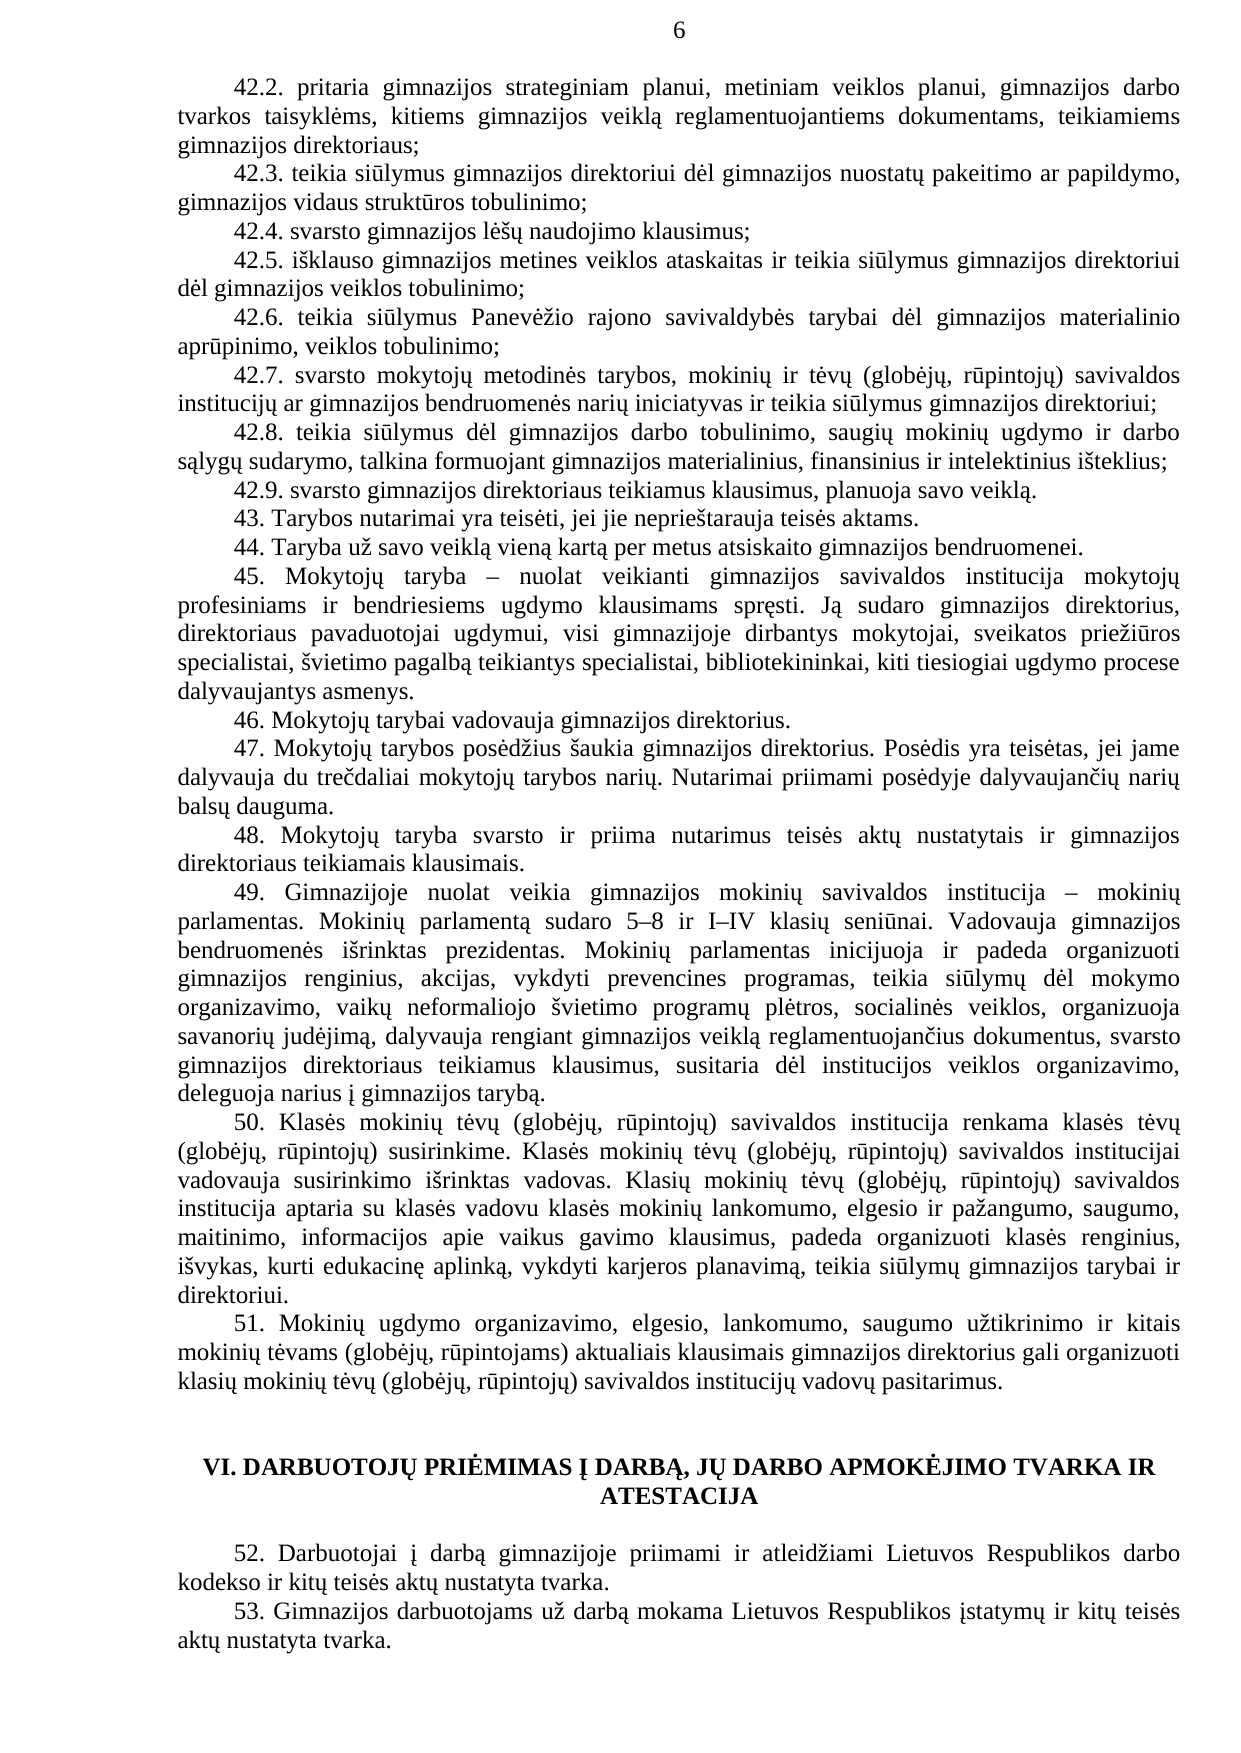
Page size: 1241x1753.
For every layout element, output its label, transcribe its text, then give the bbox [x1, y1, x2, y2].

text 47. Mokytojų tarybos posėdžius šaukia gimnazijos direktorius. Posėdis yra teisėtas, jei jame dalyvauja du trečdaliai mokytojų tarybos narių. Nutarimai priimami posėdyje dalyvaujančių narių balsų dauguma. [177, 733, 1181, 820]
text 51. Mokinių ugdymo organizavimo, elgesio, lankomumo, saugumo užtikrinimo ir kitais mokinių tėvams (globėjų, rūpintojams) aktualiais klausimais gimnazijos direktorius gali organizuoti klasių mokinių tėvų (globėjų, rūpintojų) savivaldos institucijų vadovų pasitarimus. [177, 1308, 1181, 1395]
text 42.3. teikia siūlymus gimnazijos direktoriui dėl gimnazijos nuostatų pakeitimo ar papildymo, gimnazijos vidaus struktūros tobulinimo; [177, 158, 1181, 216]
text 45. Mokytojų taryba – nuolat veikianti gimnazijos savivaldos institucija mokytojų profesiniams ir bendriesiems ugdymo klausimams spręsti. Ją sudaro gimnazijos direktorius, direktoriaus pavaduotojai ugdymui, visi gimnazijoje dirbantys mokytojai, sveikatos priežiūros specialistai, švietimo pagalbą teikiantys specialistai, bibliotekininkai, kiti tiesiogiai ugdymo procese dalyvaujantys asmenys. [177, 561, 1181, 705]
text 46. Mokytojų tarybai vadovauja gimnazijos direktorius. [177, 705, 1181, 733]
text 42.7. svarsto mokytojų metodinės tarybos, mokinių ir tėvų (globėjų, rūpintojų) savivaldos institucijų ar gimnazijos bendruomenės narių iniciatyvas ir teikia siūlymus gimnazijos direktoriui; [177, 360, 1181, 417]
text 44. Taryba už savo veiklą vieną kartą per metus atsiskaito gimnazijos bendruomenei. [177, 532, 1181, 561]
text 53. Gimnazijos darbuotojams už darbą mokama Lietuvos Respublikos įstatymų ir kitų teisės aktų nustatyta tvarka. [177, 1596, 1181, 1653]
text 42.9. svarsto gimnazijos direktoriaus teikiamus klausimus, planuoja savo veiklą. [177, 475, 1181, 503]
text 48. Mokytojų taryba svarsto ir priima nutarimus teisės aktų nustatytais ir gimnazijos direktoriaus teikiamais klausimais. [177, 820, 1181, 877]
text 42.4. svarsto gimnazijos lėšų naudojimo klausimus; [177, 216, 1181, 245]
text 52. Darbuotojai į darbą gimnazijoje priimami ir atleidžiami Lietuvos Respublikos darbo kodekso ir kitų teisės aktų nustatyta tvarka. [177, 1538, 1181, 1596]
text 42.2. pritaria gimnazijos strateginiam planui, metiniam veiklos planui, gimnazijos darbo tvarkos taisyklėms, kitiems gimnazijos veiklą reglamentuojantiems dokumentams, teikiamiems gimnazijos direktoriaus; [177, 72, 1181, 158]
text 42.8. teikia siūlymus dėl gimnazijos darbo tobulinimo, saugių mokinių ugdymo ir darbo sąlygų sudarymo, talkina formuojant gimnazijos materialinius, finansinius ir intelektinius išteklius; [177, 417, 1181, 475]
text 49. Gimnazijoje nuolat veikia gimnazijos mokinių savivaldos institucija – mokinių parlamentas. Mokinių parlamentą sudaro 5–8 ir I–IV klasių seniūnai. Vadovauja gimnazijos bendruomenės išrinktas prezidentas. Mokinių parlamentas inicijuoja ir padeda organizuoti gimnazijos renginius, akcijas, vykdyti prevencines programas, teikia siūlymų dėl mokymo organizavimo, vaikų neformaliojo švietimo programų plėtros, socialinės veiklos, organizuoja savanorių judėjimą, dalyvauja rengiant gimnazijos veiklą reglamentuojančius dokumentus, svarsto gimnazijos direktoriaus teikiamus klausimus, susitaria dėl institucijos veiklos organizavimo, deleguoja narius į gimnazijos tarybą. [177, 877, 1181, 1107]
text 43. Tarybos nutarimai yra teisėti, jei jie neprieštarauja teisės aktams. [177, 503, 1181, 532]
text VI. DARBUOTOJŲ PRIĖMIMAS Į DARBĄ, JŲ DARBO APMOKĖJIMO TVARKA IR ATESTACIJA [177, 1452, 1181, 1510]
text 50. Klasės mokinių tėvų (globėjų, rūpintojų) savivaldos institucija renkama klasės tėvų (globėjų, rūpintojų) susirinkime. Klasės mokinių tėvų (globėjų, rūpintojų) savivaldos institucijai vadovauja susirinkimo išrinktas vadovas. Klasių mokinių tėvų (globėjų, rūpintojų) savivaldos institucija aptaria su klasės vadovu klasės mokinių lankomumo, elgesio ir pažangumo, saugumo, maitinimo, informacijos apie vaikus gavimo klausimus, padeda organizuoti klasės renginius, išvykas, kurti edukacinę aplinką, vykdyti karjeros planavimą, teikia siūlymų gimnazijos tarybai ir direktoriui. [177, 1107, 1181, 1308]
text 42.5. išklauso gimnazijos metines veiklos ataskaitas ir teikia siūlymus gimnazijos direktoriui dėl gimnazijos veiklos tobulinimo; [177, 245, 1181, 302]
text 42.6. teikia siūlymus Panevėžio rajono savivaldybės tarybai dėl gimnazijos materialinio aprūpinimo, veiklos tobulinimo; [177, 302, 1181, 360]
